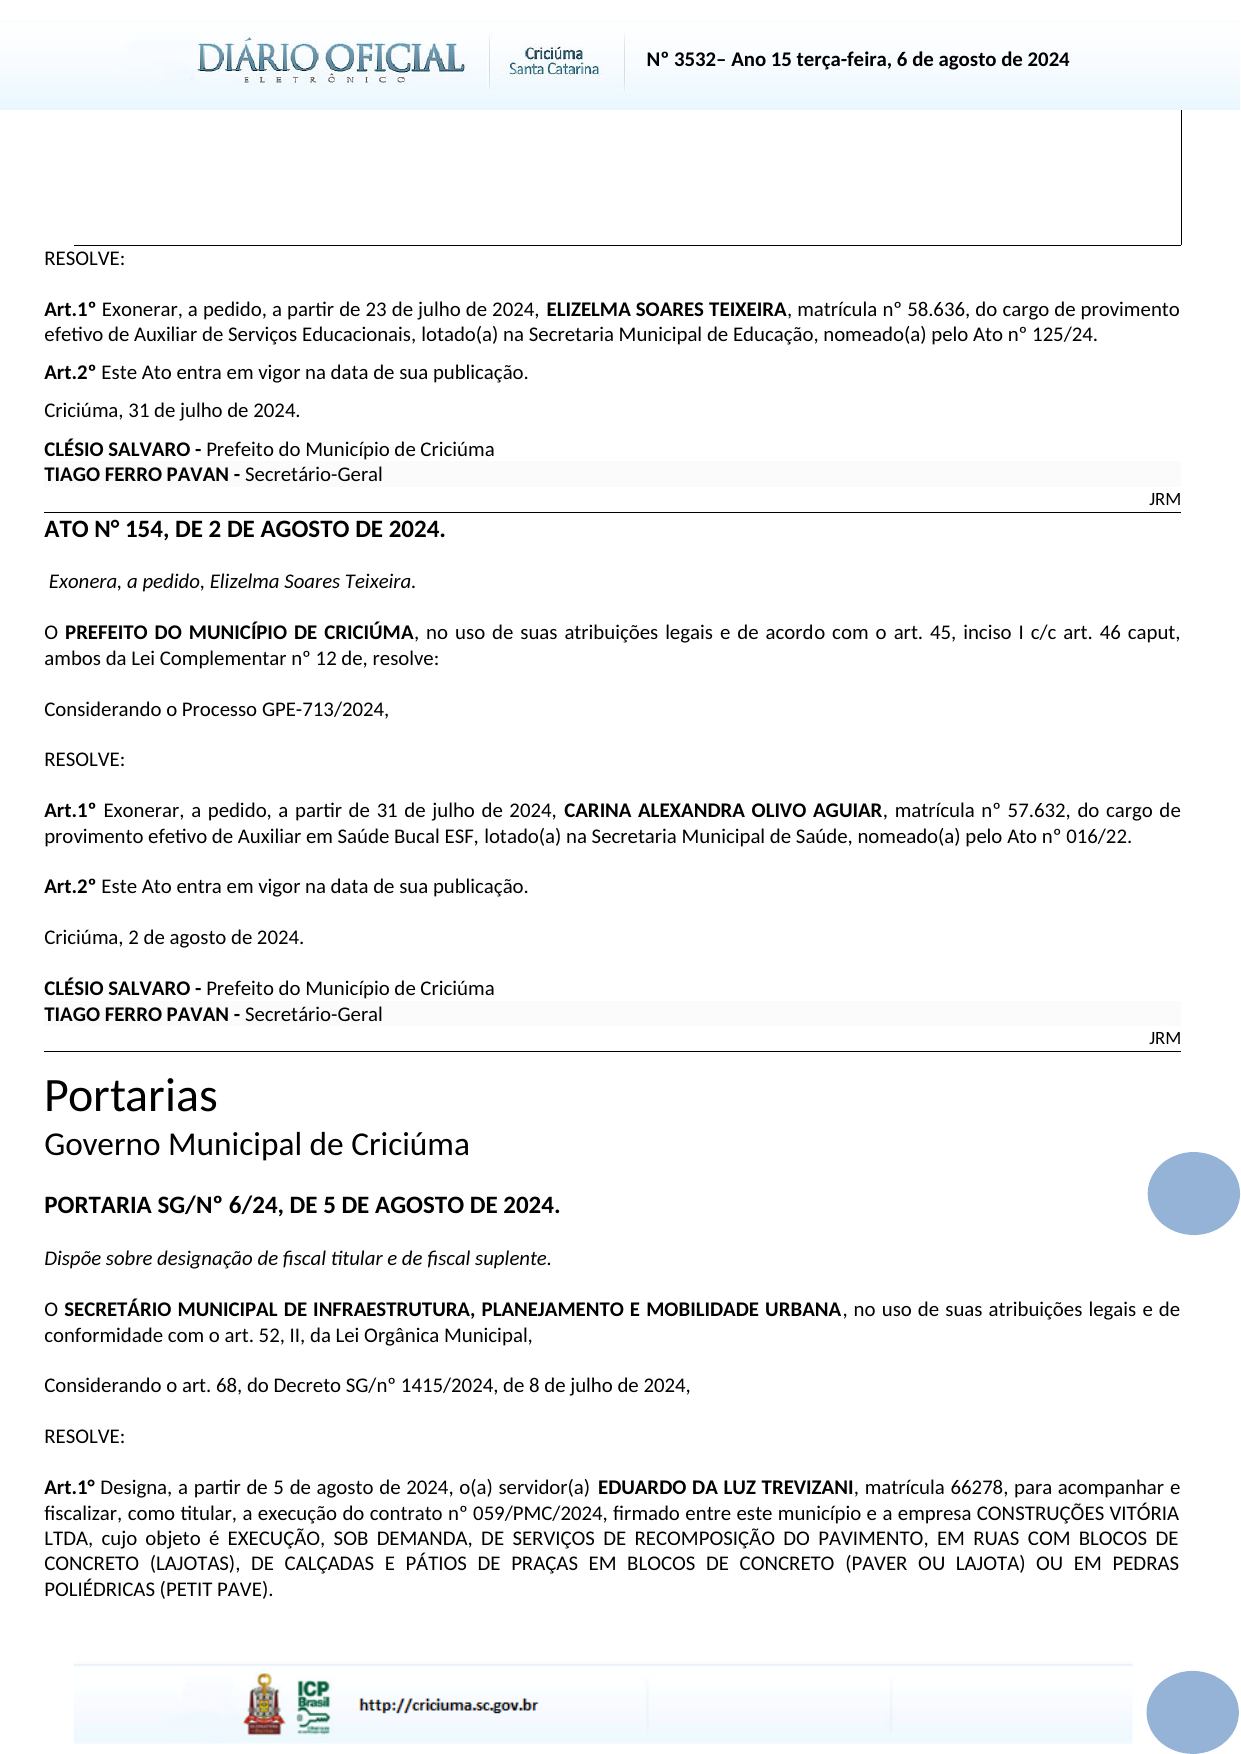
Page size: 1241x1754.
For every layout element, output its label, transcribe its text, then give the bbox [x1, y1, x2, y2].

text CLÉSIO SALVARO - Prefeito do Município de Criciúma [44, 436, 1181, 461]
text TIAGO FERRO PAVAN - Secretário-Geral [44, 1001, 1181, 1026]
text Portarias [44, 1065, 1181, 1123]
text RESOLVE: [44, 1423, 1181, 1449]
text RESOLVE: [44, 747, 1181, 772]
text CLÉSIO SALVARO - Prefeito do Município de Criciúma [44, 975, 1181, 1001]
text Criciúma, 31 de julho de 2024. [44, 398, 1181, 423]
text Art.1º Exonerar, a pedido, a partir de 23 de julho de 2024, ELIZELMA SOARES TEIXEIRA, matrícula nº 58.636, do cargo de provimento efetivo de Auxiliar de Serviços Educacionais, lotado(a) na Secretaria Municipal de Educação, nomeado(a) pelo Ato nº 125/24. [44, 296, 1181, 347]
text Exonera, a pedido, Elizelma Soares Teixeira. [44, 569, 1181, 594]
text Art.1º Exonerar, a pedido, a partir de 31 de julho de 2024, CARINA ALEXANDRA OLIVO AGUIAR, matrícula nº 57.632, do cargo de provimento efetivo de Auxiliar em Saúde Bucal ESF, lotado(a) na Secretaria Municipal de Saúde, nomeado(a) pelo Ato nº 016/22. [44, 797, 1181, 848]
text TIAGO FERRO PAVAN - Secretário-Geral [44, 461, 1181, 487]
text O PREFEITO DO MUNICÍPIO DE CRICIÚMA, no uso de suas atribuições legais e de acordo com o art. 45, inciso I c/c art. 46 caput, ambos da Lei Complementar nº 12 de, resolve: [44, 619, 1181, 670]
text Art.2º Este Ato entra em vigor na data de sua publicação. [44, 359, 1181, 385]
text RESOLVE: [44, 245, 1181, 271]
text ATO N° 154, DE 2 DE AGOSTO DE 2024. [44, 513, 1181, 543]
text O SECRETÁRIO MUNICIPAL DE INFRAESTRUTURA, PLANEJAMENTO E MOBILIDADE URBANA, no uso de suas atribuições legais e de conformidade com o art. 52, II, da Lei Orgânica Municipal, [44, 1296, 1181, 1347]
text Considerando o Processo GPE-713/2024, [44, 696, 1181, 721]
text PORTARIA SG/Nº 6/24, DE 5 DE AGOSTO DE 2024. [44, 1189, 1157, 1220]
text Art.2º Este Ato entra em vigor na data de sua publicação. [44, 874, 1181, 899]
text Art.1° Designa, a partir de 5 de agosto de 2024, o(a) servidor(a) EDUARDO DA LUZ TREVIZANI, matrícula 66278, para acompanhar e fiscalizar, como titular, a execução do contrato nº 059/PMC/2024, firmado entre este município e a empresa CONSTRUÇÕES VITÓRIA LTDA, cujo objeto é EXECUÇÃO, SOB DEMANDA, DE SERVIÇOS DE RECOMPOSIÇÃO DO PAVIMENTO, EM RUAS COM BLOCOS DE CONCRETO (LAJOTAS), DE CALÇADAS E PÁTIOS DE PRAÇAS EM BLOCOS DE CONCRETO (PAVER OU LAJOTA) OU EM PEDRAS POLIÉDRICAS (PETIT PAVE). [44, 1474, 1181, 1601]
text JRM [44, 1026, 1181, 1051]
text Criciúma, 2 de agosto de 2024. [44, 924, 1181, 950]
text JRM [44, 487, 1181, 512]
text Governo Municipal de Criciúma [44, 1123, 1181, 1164]
text Dispõe sobre designação de fiscal titular e de fiscal suplente. [44, 1246, 1181, 1271]
text Considerando o art. 68, do Decreto SG/nº 1415/2024, de 8 de julho de 2024, [44, 1373, 1181, 1398]
